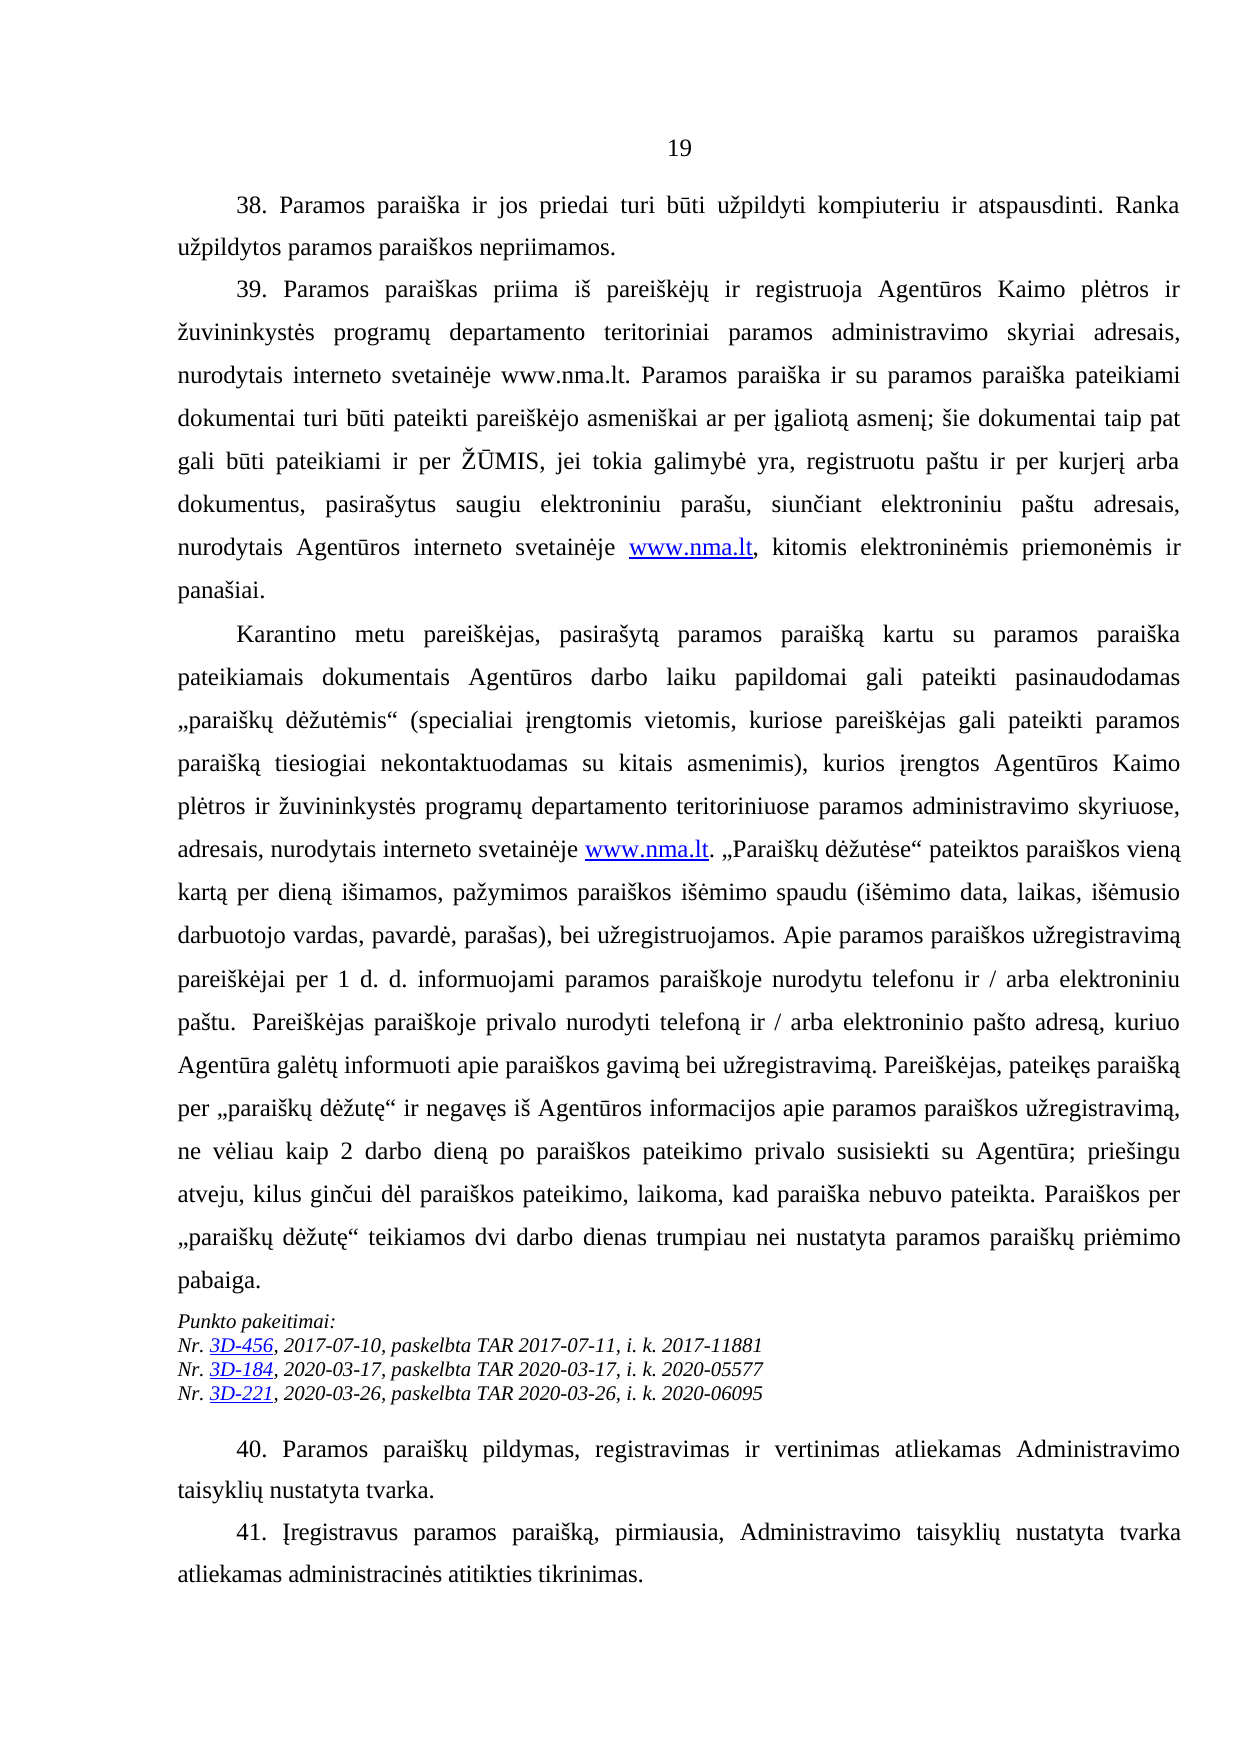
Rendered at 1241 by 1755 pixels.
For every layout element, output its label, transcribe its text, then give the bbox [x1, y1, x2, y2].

text Nr. 3D-184, 2020-03-17, paskelbta TAR 2020-03-17, i. k. 2020-05577 [177, 1357, 1181, 1381]
text 40. Paramos paraiškų pildymas, registravimas ir vertinimas atliekamas Administravimo taisyklių nustatyta tvarka. [177, 1434, 1181, 1504]
text 39. Paramos paraiškas priima iš pareiškėjų ir registruoja Agentūros Kaimo plėtros ir žuvininkystės programų departamento teritoriniai paramos administravimo skyriai adresais, nurodytais interneto svetainėje www.nma.lt. Paramos paraiška ir su paramos paraiška pateikiami dokumentai turi būti pateikti pareiškėjo asmeniškai ar per įgaliotą asmenį; šie dokumentai taip pat gali būti pateikiami ir per ŽŪMIS, jei tokia galimybė yra, registruotu paštu ir per kurjerį arba dokumentus, pasirašytus saugiu elektroniniu parašu, siunčiant elektroniniu paštu adresais, nurodytais Agentūros interneto svetainėje www.nma.lt, kitomis elektroninėmis priemonėmis ir panašiai. [177, 274, 1181, 604]
text Nr. 3D-221, 2020-03-26, paskelbta TAR 2020-03-26, i. k. 2020-06095 [177, 1381, 1181, 1405]
text Punkto pakeitimai: [177, 1309, 1181, 1333]
text 41. Įregistravus paramos paraišką, pirmiausia, Administravimo taisyklių nustatyta tvarka atliekamas administracinės atitikties tikrinimas. [177, 1517, 1181, 1587]
text Karantino metu pareiškėjas, pasirašytą paramos paraišką kartu su paramos paraiška pateikiamais dokumentais Agentūros darbo laiku papildomai gali pateikti pasinaudodamas „paraiškų dėžutėmis“ (specialiai įrengtomis vietomis, kuriose pareiškėjas gali pateikti paramos paraišką tiesiogiai nekontaktuodamas su kitais asmenimis), kurios įrengtos Agentūros Kaimo plėtros ir žuvininkystės programų departamento teritoriniuose paramos administravimo skyriuose, adresais, nurodytais interneto svetainėje www.nma.lt. „Paraiškų dėžutėse“ pateiktos paraiškos vieną kartą per dieną išimamos, pažymimos paraiškos išėmimo spaudu (išėmimo data, laikas, išėmusio darbuotojo vardas, pavardė, parašas), bei užregistruojamos. Apie paramos paraiškos užregistravimą pareiškėjai per 1 d. d. informuojami paramos paraiškoje nurodytu telefonu ir / arba elektroniniu paštu. Pareiškėjas paraiškoje privalo nurodyti telefoną ir / arba elektroninio pašto adresą, kuriuo Agentūra galėtų informuoti apie paraiškos gavimą bei užregistravimą. Pareiškėjas, pateikęs paraišką per „paraiškų dėžutę“ ir negavęs iš Agentūros informacijos apie paramos paraiškos užregistravimą, ne vėliau kaip 2 darbo dieną po paraiškos pateikimo privalo susisiekti su Agentūra; priešingu atveju, kilus ginčui dėl paraiškos pateikimo, laikoma, kad paraiška nebuvo pateikta. Paraiškos per „paraiškų dėžutę“ teikiamos dvi darbo dienas trumpiau nei nustatyta paramos paraiškų priėmimo pabaiga. [177, 619, 1181, 1294]
text 38. Paramos paraiška ir jos priedai turi būti užpildyti kompiuteriu ir atspausdinti. Ranka užpildytos paramos paraiškos nepriimamos. [177, 190, 1181, 261]
text Nr. 3D-456, 2017-07-10, paskelbta TAR 2017-07-11, i. k. 2017-11881 [177, 1333, 1181, 1357]
